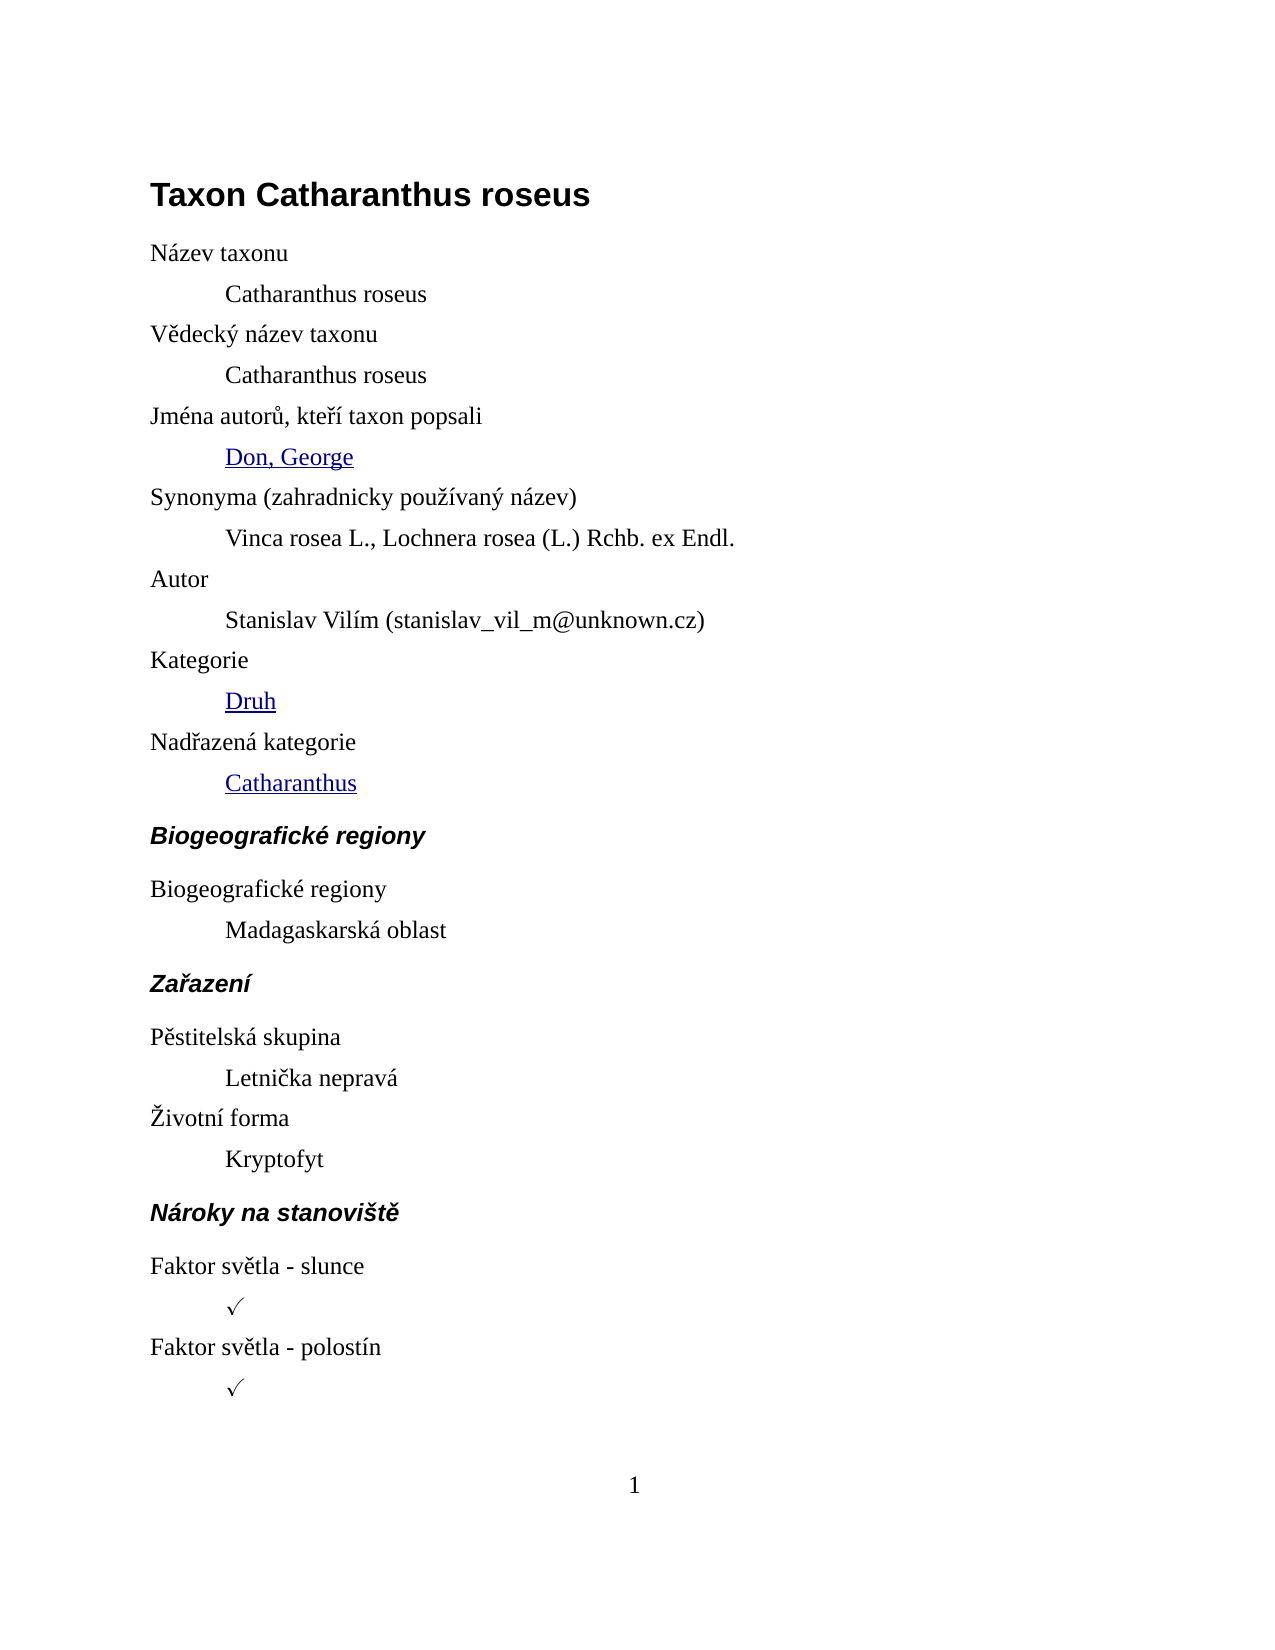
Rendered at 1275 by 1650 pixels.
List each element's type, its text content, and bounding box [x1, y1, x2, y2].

text Catharanthus [225, 768, 1125, 796]
text Kryptofyt [225, 1144, 1125, 1173]
text Faktor světla - polostín [150, 1332, 1125, 1361]
subtitle Biogeografické regiony [150, 821, 1125, 850]
text ✓ [225, 1292, 1125, 1320]
text Stanislav Vilím (stanislav_vil_m@unknown.cz) [225, 605, 1125, 633]
text Druh [225, 686, 1125, 715]
text Synonyma (zahradnicky používaný název) [150, 482, 1125, 511]
text Název taxonu [150, 238, 1125, 267]
text Don, George [225, 442, 1125, 471]
text Letnička nepravá [225, 1063, 1125, 1091]
subtitle Zařazení [150, 969, 1125, 997]
text ✓ [225, 1373, 1125, 1402]
text Vinca rosea L., Lochnera rosea (L.) Rchb. ex Endl. [225, 523, 1125, 552]
text Biogeografické regiony [150, 874, 1125, 903]
text Pěstitelská skupina [150, 1022, 1125, 1051]
subtitle Taxon Catharanthus roseus [150, 175, 1125, 214]
text Catharanthus roseus [225, 360, 1125, 389]
text Životní forma [150, 1103, 1125, 1132]
text Jména autorů, kteří taxon popsali [150, 401, 1125, 430]
text Vědecký název taxonu [150, 319, 1125, 348]
subtitle Nároky na stanoviště [150, 1198, 1125, 1226]
text Faktor světla - slunce [150, 1251, 1125, 1279]
text Catharanthus roseus [225, 279, 1125, 308]
text Madagaskarská oblast [225, 915, 1125, 944]
text Nadřazená kategorie [150, 727, 1125, 756]
text Autor [150, 564, 1125, 593]
text Kategorie [150, 645, 1125, 674]
